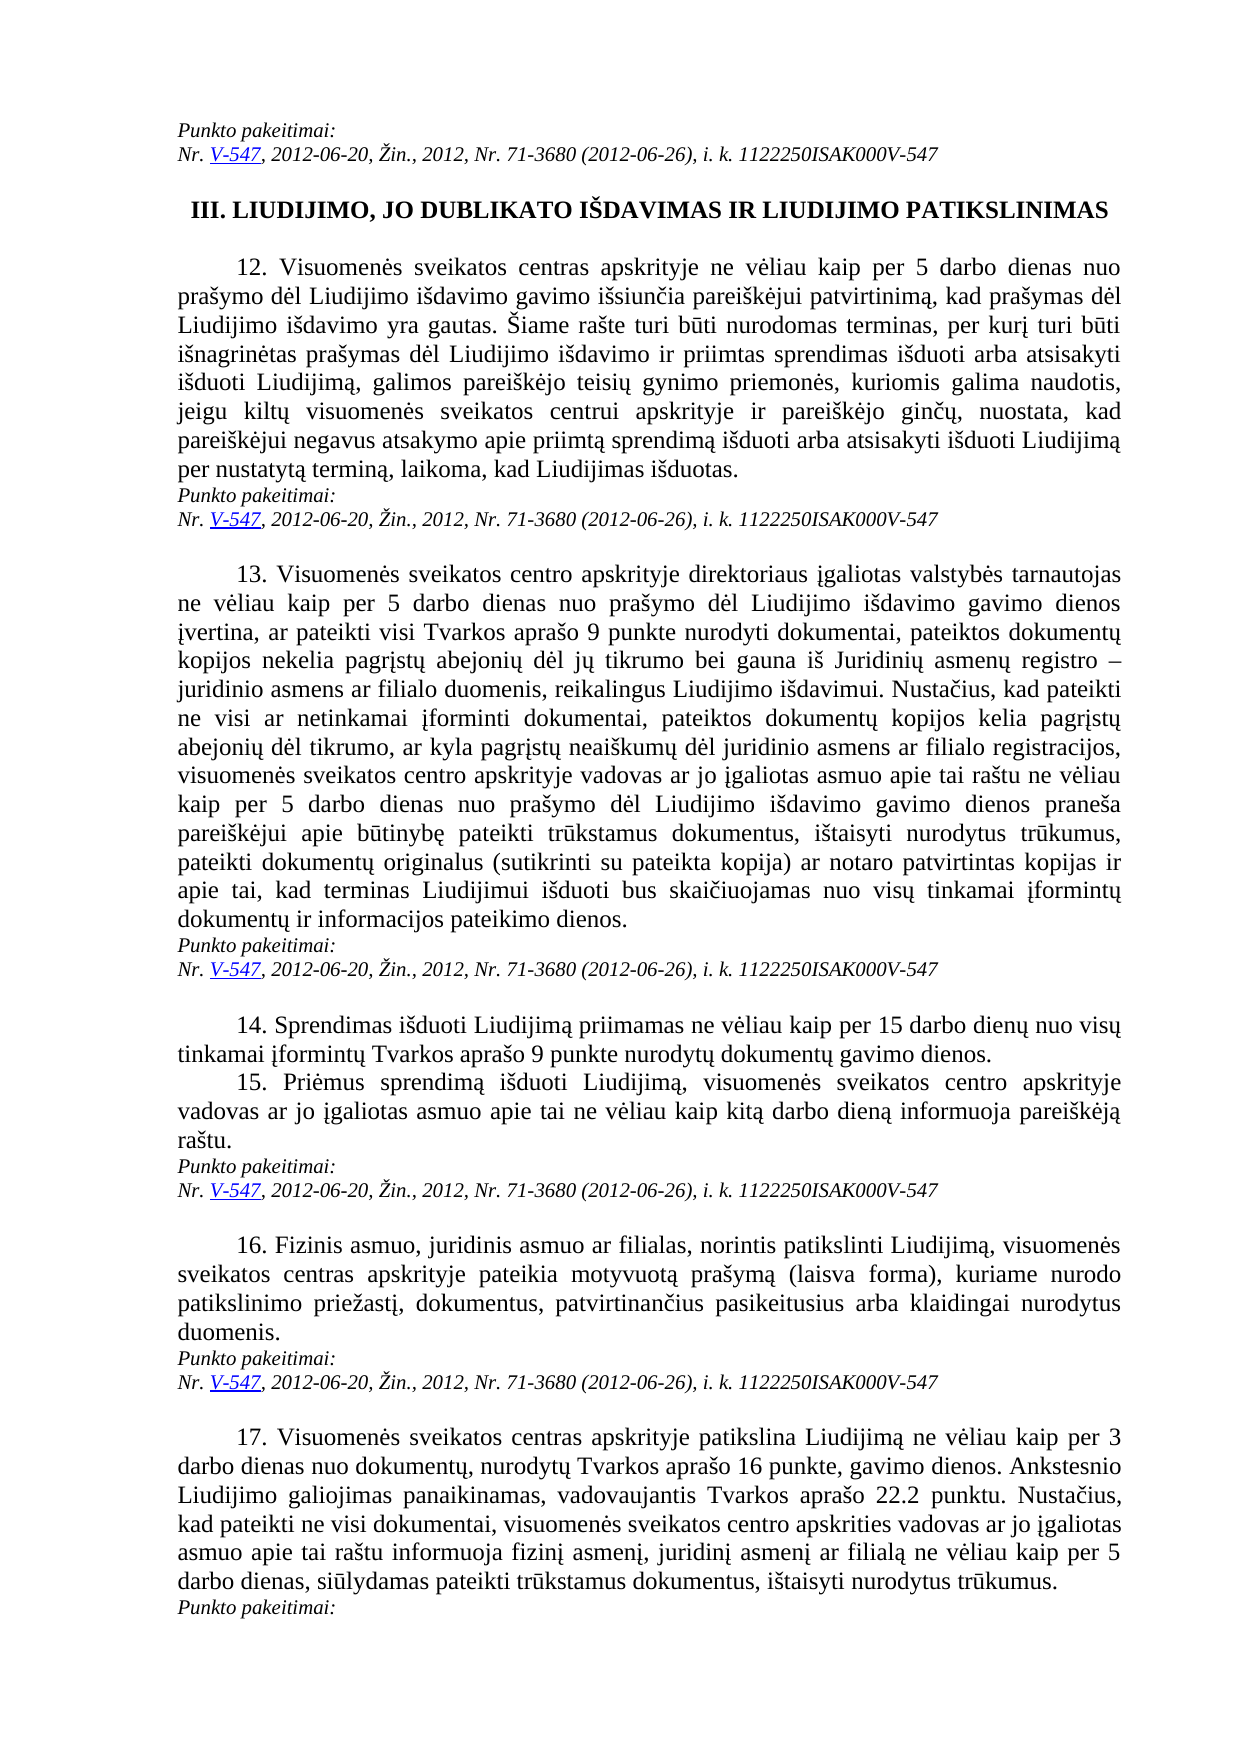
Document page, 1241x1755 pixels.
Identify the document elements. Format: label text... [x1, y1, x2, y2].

text Nr. V-547, 2012-06-20, Žin., 2012, Nr. 71-3680 (2012-06-26), i. k. 1122250ISAK000V-547 [177, 1370, 1122, 1394]
text 17. Visuomenės sveikatos centras apskrityje patikslina Liudijimą ne vėliau kaip per 3 darbo dienas nuo dokumentų, nurodytų Tvarkos aprašo 16 punkte, gavimo dienos. Ankstesnio Liudijimo galiojimas panaikinamas, vadovaujantis Tvarkos aprašo 22.2 punktu. Nustačius, kad pateikti ne visi dokumentai, visuomenės sveikatos centro apskrities vadovas ar jo įgaliotas asmuo apie tai raštu informuoja fizinį asmenį, juridinį asmenį ar filialą ne vėliau kaip per 5 darbo dienas, siūlydamas pateikti trūkstamus dokumentus, ištaisyti nurodytus trūkumus. [177, 1422, 1122, 1595]
text Nr. V-547, 2012-06-20, Žin., 2012, Nr. 71-3680 (2012-06-26), i. k. 1122250ISAK000V-547 [177, 507, 1122, 531]
text Punkto pakeitimai: [177, 933, 1122, 957]
text Nr. V-547, 2012-06-20, Žin., 2012, Nr. 71-3680 (2012-06-26), i. k. 1122250ISAK000V-547 [177, 142, 1122, 166]
text 13. Visuomenės sveikatos centro apskrityje direktoriaus įgaliotas valstybės tarnautojas ne vėliau kaip per 5 darbo dienas nuo prašymo dėl Liudijimo išdavimo gavimo dienos įvertina, ar pateikti visi Tvarkos aprašo 9 punkte nurodyti dokumentai, pateiktos dokumentų kopijos nekelia pagrįstų abejonių dėl jų tikrumo bei gauna iš Juridinių asmenų registro – juridinio asmens ar filialo duomenis, reikalingus Liudijimo išdavimui. Nustačius, kad pateikti ne visi ar netinkamai įforminti dokumentai, pateiktos dokumentų kopijos kelia pagrįstų abejonių dėl tikrumo, ar kyla pagrįstų neaiškumų dėl juridinio asmens ar filialo registracijos, visuomenės sveikatos centro apskrityje vadovas ar jo įgaliotas asmuo apie tai raštu ne vėliau kaip per 5 darbo dienas nuo prašymo dėl Liudijimo išdavimo gavimo dienos praneša pareiškėjui apie būtinybę pateikti trūkstamus dokumentus, ištaisyti nurodytus trūkumus, pateikti dokumentų originalus (sutikrinti su pateikta kopija) ar notaro patvirtintas kopijas ir apie tai, kad terminas Liudijimui išduoti bus skaičiuojamas nuo visų tinkamai įformintų dokumentų ir informacijos pateikimo dienos. [177, 559, 1122, 933]
text Punkto pakeitimai: [177, 1346, 1122, 1370]
text Nr. V-547, 2012-06-20, Žin., 2012, Nr. 71-3680 (2012-06-26), i. k. 1122250ISAK000V-547 [177, 957, 1122, 981]
text Punkto pakeitimai: [177, 118, 1122, 142]
text 16. Fizinis asmuo, juridinis asmuo ar filialas, norintis patikslinti Liudijimą, visuomenės sveikatos centras apskrityje pateikia motyvuotą prašymą (laisva forma), kuriame nurodo patikslinimo priežastį, dokumentus, patvirtinančius pasikeitusius arba klaidingai nurodytus duomenis. [177, 1231, 1122, 1346]
text III. LIUDIJIMO, JO DUBLIKATO IŠDAVIMAS IR LIUDIJIMO PATIKSLINIMAS [177, 195, 1122, 224]
text Punkto pakeitimai: [177, 1595, 1122, 1619]
text Punkto pakeitimai: [177, 1154, 1122, 1178]
text 14. Sprendimas išduoti Liudijimą priimamas ne vėliau kaip per 15 darbo dienų nuo visų tinkamai įformintų Tvarkos aprašo 9 punkte nurodytų dokumentų gavimo dienos. [177, 1010, 1122, 1067]
text Nr. V-547, 2012-06-20, Žin., 2012, Nr. 71-3680 (2012-06-26), i. k. 1122250ISAK000V-547 [177, 1178, 1122, 1202]
text 15. Priėmus sprendimą išduoti Liudijimą, visuomenės sveikatos centro apskrityje vadovas ar jo įgaliotas asmuo apie tai ne vėliau kaip kitą darbo dieną informuoja pareiškėją raštu. [177, 1067, 1122, 1154]
text 12. Visuomenės sveikatos centras apskrityje ne vėliau kaip per 5 darbo dienas nuo prašymo dėl Liudijimo išdavimo gavimo išsiunčia pareiškėjui patvirtinimą, kad prašymas dėl Liudijimo išdavimo yra gautas. Šiame rašte turi būti nurodomas terminas, per kurį turi būti išnagrinėtas prašymas dėl Liudijimo išdavimo ir priimtas sprendimas išduoti arba atsisakyti išduoti Liudijimą, galimos pareiškėjo teisių gynimo priemonės, kuriomis galima naudotis, jeigu kiltų visuomenės sveikatos centrui apskrityje ir pareiškėjo ginčų, nuostata, kad pareiškėjui negavus atsakymo apie priimtą sprendimą išduoti arba atsisakyti išduoti Liudijimą per nustatytą terminą, laikoma, kad Liudijimas išduotas. [177, 252, 1122, 482]
text Punkto pakeitimai: [177, 482, 1122, 507]
